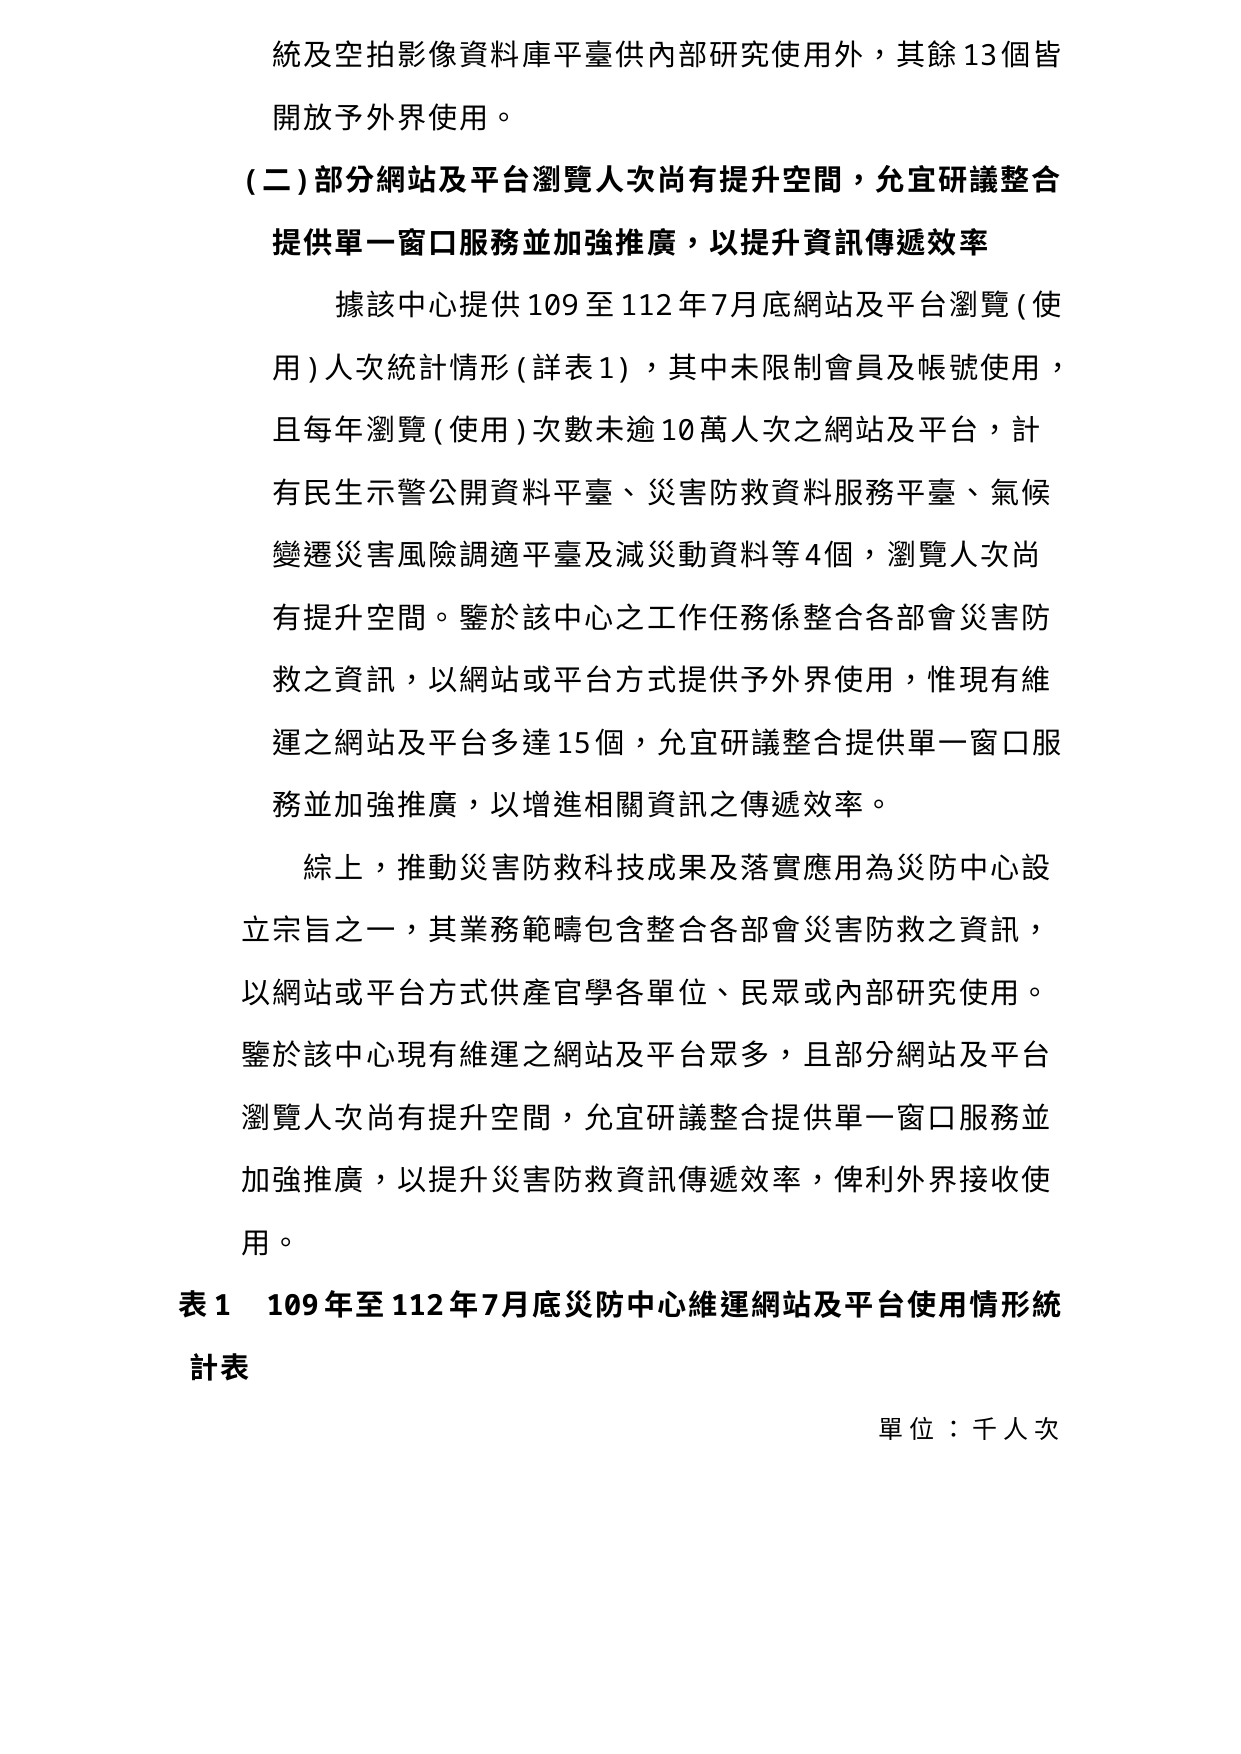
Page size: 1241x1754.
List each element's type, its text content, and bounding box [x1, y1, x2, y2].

text 統及空拍影像資料庫平臺供內部研究使用外，其餘13個皆開放予外界使用。 [266, 11, 1063, 136]
text 表1 109年至112年7月底災防中心維運網站及平台使用情形統計表 [173, 1261, 1063, 1386]
text 據該中心提供109至112年7月底網站及平台瀏覽(使用)人次統計情形(詳表1)，其中未限制會員及帳號使用，且每年瀏覽(使用)次數未逾10萬人次之網站及平台，計有民生示警公開資料平臺、災害防救資料服務平臺、氣候變遷災害風險調適平臺及減災動資料等4個，瀏覽人次尚有提升空間。鑒於該中心之工作任務係整合各部會災害防救之資訊，以網站或平台方式提供予外界使用，惟現有維運之網站及平台多達15個，允宜研議整合提供單一窗口服務並加強推廣，以增進相關資訊之傳遞效率。 [266, 261, 1063, 824]
text (二)部分網站及平台瀏覽人次尚有提升空間，允宜研議整合提供單一窗口服務並加強推廣，以提升資訊傳遞效率 [236, 136, 1063, 261]
text 單位：千人次 [173, 1386, 1063, 1449]
text 綜上，推動災害防救科技成果及落實應用為災防中心設立宗旨之一，其業務範疇包含整合各部會災害防救之資訊，以網站或平台方式供產官學各單位、民眾或內部研究使用。鑒於該中心現有維運之網站及平台眾多，且部分網站及平台瀏覽人次尚有提升空間，允宜研議整合提供單一窗口服務並加強推廣，以提升災害防救資訊傳遞效率，俾利外界接收使用。 [236, 824, 1063, 1261]
